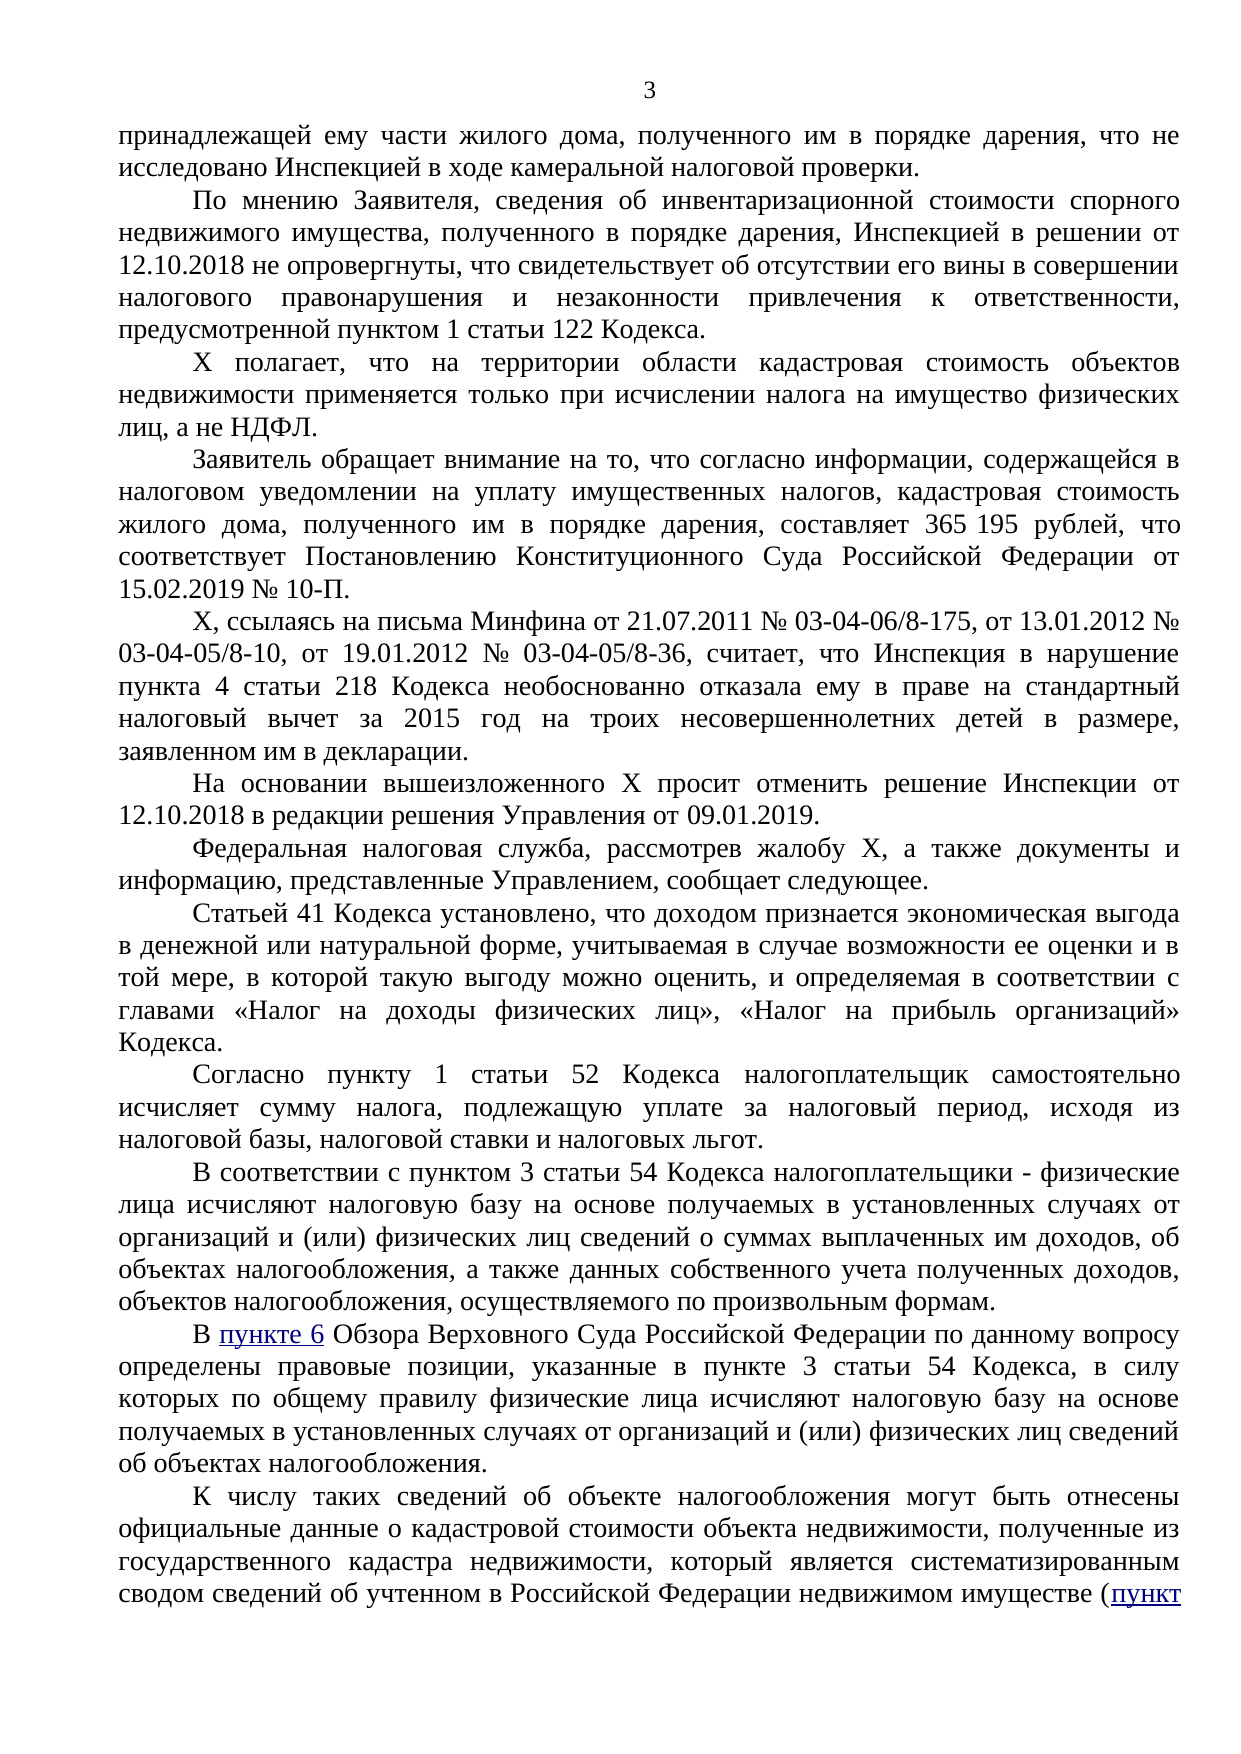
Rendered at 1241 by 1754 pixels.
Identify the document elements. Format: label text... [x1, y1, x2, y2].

text К числу таких сведений об объекте налогообложения могут быть отнесены официальные данные о кадастровой стоимости объекта недвижимости, полученные из государственного кадастра недвижимости, который является систематизированным сводом сведений об учтенном в Российской Федерации недвижимом имуществе (пункт [118, 1479, 1181, 1608]
text Федеральная налоговая служба, рассмотрев жалобу Х, а также документы и информацию, представленные Управлением, сообщает следующее. [118, 831, 1181, 896]
text Заявитель обращает внимание на то, что согласно информации, содержащейся в налоговом уведомлении на уплату имущественных налогов, кадастровая стоимость жилого дома, полученного им в порядке дарения, составляет 365 195 рублей, что соответствует Постановлению Конституционного Суда Российской Федерации от 15.02.2019 № 10-П. [118, 442, 1181, 604]
text На основании вышеизложенного Х просит отменить решение Инспекции от 12.10.2018 в редакции решения Управления от 09.01.2019. [118, 766, 1181, 831]
text Согласно пункту 1 статьи 52 Кодекса налогоплательщик самостоятельно исчисляет сумму налога, подлежащую уплате за налоговый период, исходя из налоговой базы, налоговой ставки и налоговых льгот. [118, 1058, 1181, 1155]
text принадлежащей ему части жилого дома, полученного им в порядке дарения, что не исследовано Инспекцией в ходе камеральной налоговой проверки. [118, 118, 1181, 183]
text В соответствии с пунктом 3 статьи 54 Кодекса налогоплательщики - физические лица исчисляют налоговую базу на основе получаемых в установленных случаях от организаций и (или) физических лиц сведений о суммах выплаченных им доходов, об объектах налогообложения, а также данных собственного учета полученных доходов, объектов налогообложения, осуществляемого по произвольным формам. [118, 1155, 1181, 1317]
text По мнению Заявителя, сведения об инвентаризационной стоимости спорного недвижимого имущества, полученного в порядке дарения, Инспекцией в решении от 12.10.2018 не опровергнуты, что свидетельствует об отсутствии его вины в совершении налогового правонарушения и незаконности привлечения к ответственности, предусмотренной пунктом 1 статьи 122 Кодекса. [118, 183, 1181, 345]
text Статьей 41 Кодекса установлено, что доходом признается экономическая выгода в денежной или натуральной форме, учитываемая в случае возможности ее оценки и в той мере, в которой такую выгоду можно оценить, и определяемая в соответствии с главами «Налог на доходы физических лиц», «Налог на прибыль организаций» Кодекса. [118, 896, 1181, 1058]
text Х, ссылаясь на письма Минфина от 21.07.2011 № 03-04-06/8-175, от 13.01.2012 № 03-04-05/8-10, от 19.01.2012 № 03-04-05/8-36, считает, что Инспекция в нарушение пункта 4 статьи 218 Кодекса необоснованно отказала ему в праве на стандартный налоговый вычет за 2015 год на троих несовершеннолетних детей в размере, заявленном им в декларации. [118, 604, 1181, 766]
text В пункте 6 Обзора Верховного Суда Российской Федерации по данному вопросу определены правовые позиции, указанные в пункте 3 статьи 54 Кодекса, в силу которых по общему правилу физические лица исчисляют налоговую базу на основе получаемых в установленных случаях от организаций и (или) физических лиц сведений об объектах налогообложения. [118, 1317, 1181, 1479]
text Х полагает, что на территории области кадастровая стоимость объектов недвижимости применяется только при исчислении налога на имущество физических лиц, а не НДФЛ. [118, 345, 1181, 442]
